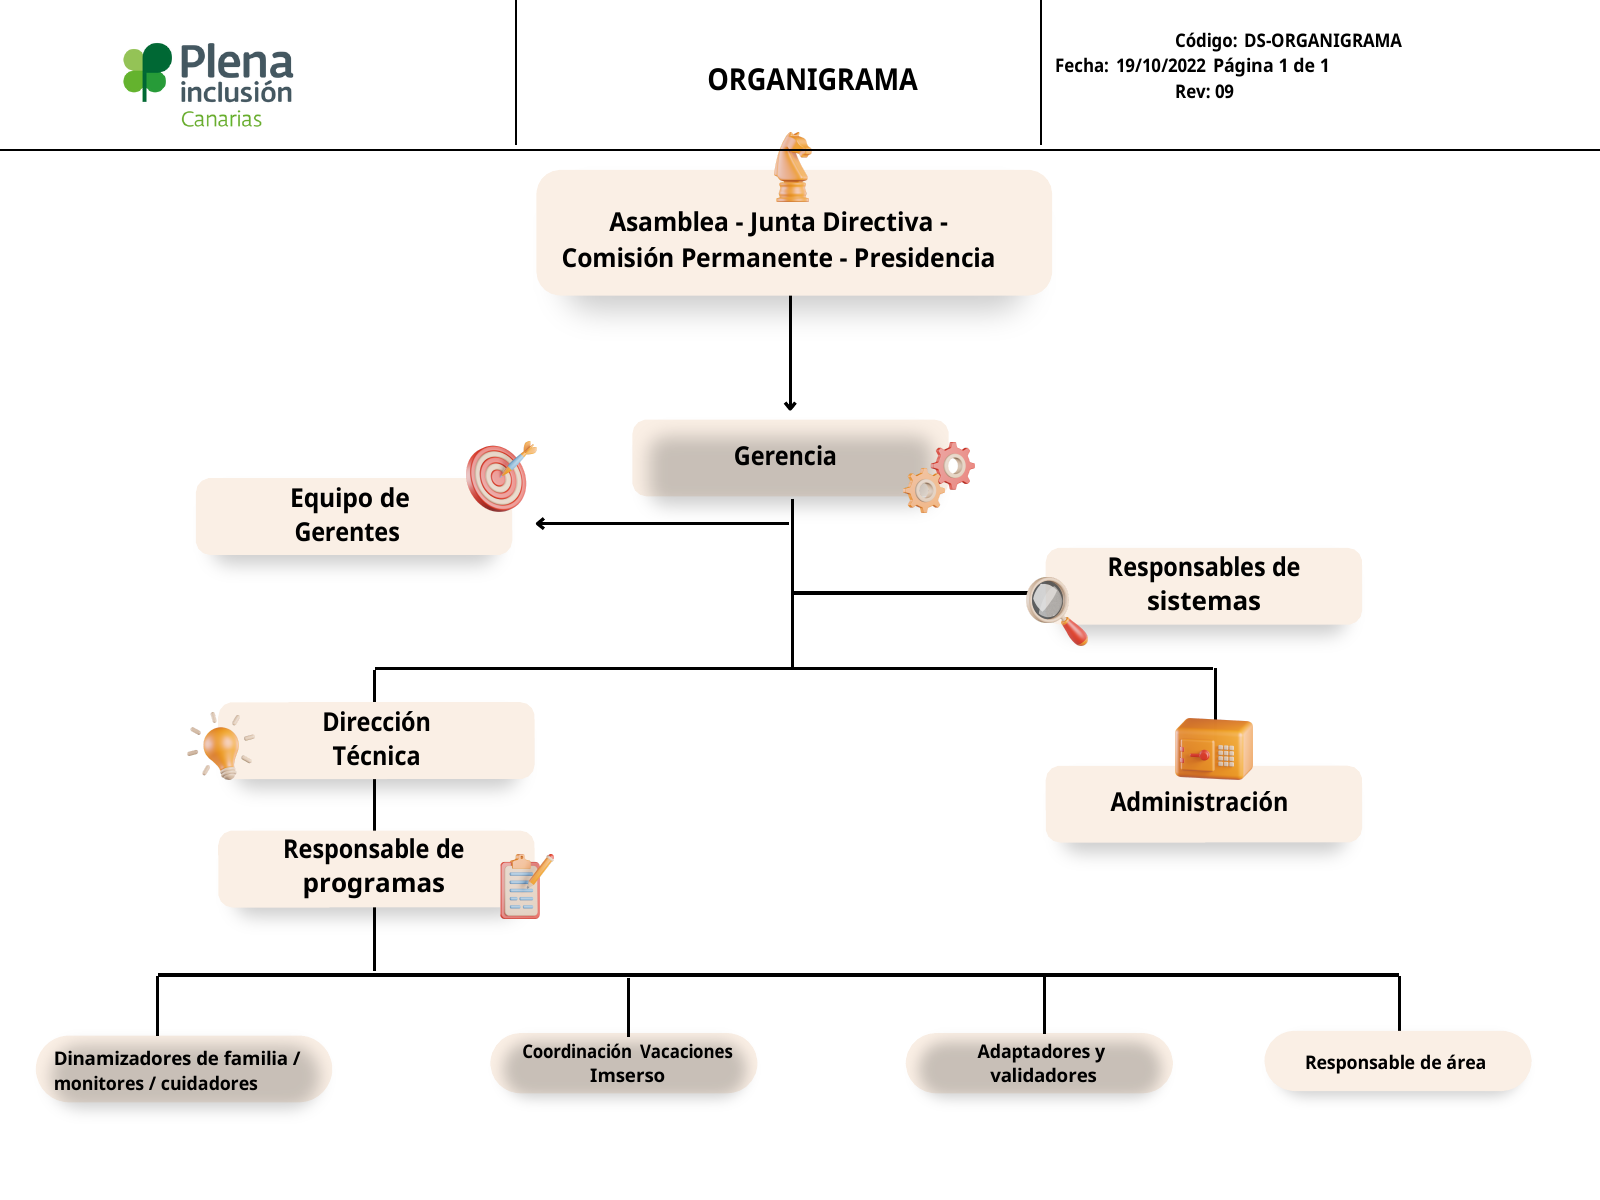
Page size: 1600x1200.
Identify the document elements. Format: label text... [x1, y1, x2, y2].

text Código: DS-ORGANIGRAMA [1175, 27, 1600, 53]
text [147, 58, 515, 99]
text [0, 58, 142, 99]
text Rev: 09 [1175, 78, 1600, 104]
text ORGANIGRAMA [517, 58, 918, 99]
text Fecha: 19/10/2022 Página 1 de 1 [1055, 53, 1344, 78]
